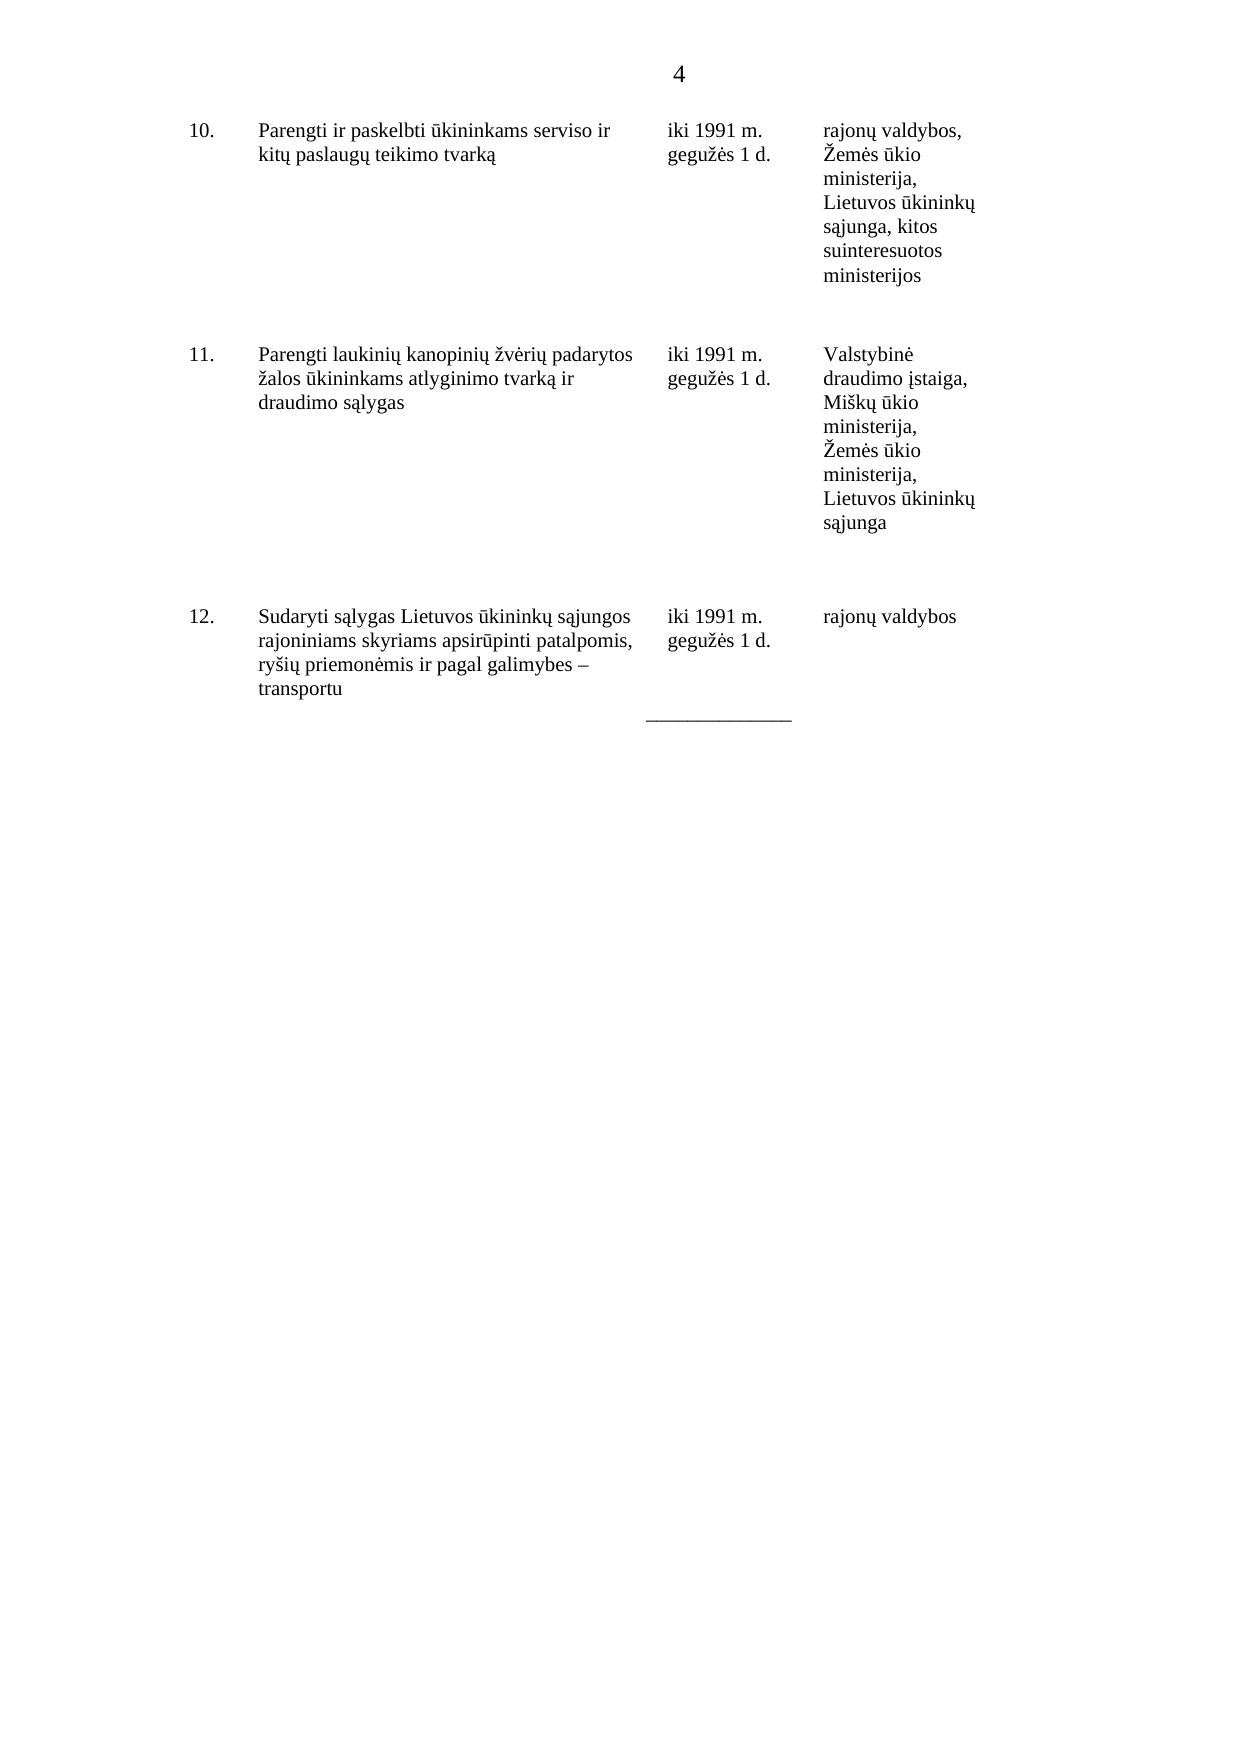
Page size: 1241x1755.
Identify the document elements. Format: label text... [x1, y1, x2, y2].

text ______________ [177, 700, 1240, 724]
table_cell Parengti ir paskelbti ūkininkams serviso ir kitų paslaugų teikimo tvarką [247, 118, 656, 342]
table_cell iki 1991 m. gegužės 1 d. [656, 118, 812, 342]
table_cell Sudaryti sąlygas Lietuvos ūkininkų sąjungos rajoniniams skyriams apsirūpinti patalpomis, ryšių priemonėmis ir pagal galimybes – transportu [247, 604, 656, 700]
table_cell iki 1991 m. gegužės 1 d. [656, 342, 812, 604]
table_cell Valstybinė draudimo įstaiga, Miškų ūkio ministerija, Žemės ūkio ministerija, Lietuvos ūkininkų sąjunga [812, 342, 987, 604]
table_cell [987, 118, 1181, 342]
table_cell 12. [177, 604, 247, 700]
table_cell [987, 342, 1181, 604]
table_cell rajonų valdybos, Žemės ūkio ministerija, Lietuvos ūkininkų sąjunga, kitos suinteresuotos ministerijos [812, 118, 987, 342]
table_cell 10. [177, 118, 247, 342]
table_cell [987, 604, 1181, 700]
table_cell Parengti laukinių kanopinių žvėrių padarytos žalos ūkininkams atlyginimo tvarką ir draudimo sąlygas [247, 342, 656, 604]
table_cell 11. [177, 342, 247, 604]
table_cell iki 1991 m. gegužės 1 d. [656, 604, 812, 700]
table_cell rajonų valdybos [812, 604, 987, 700]
